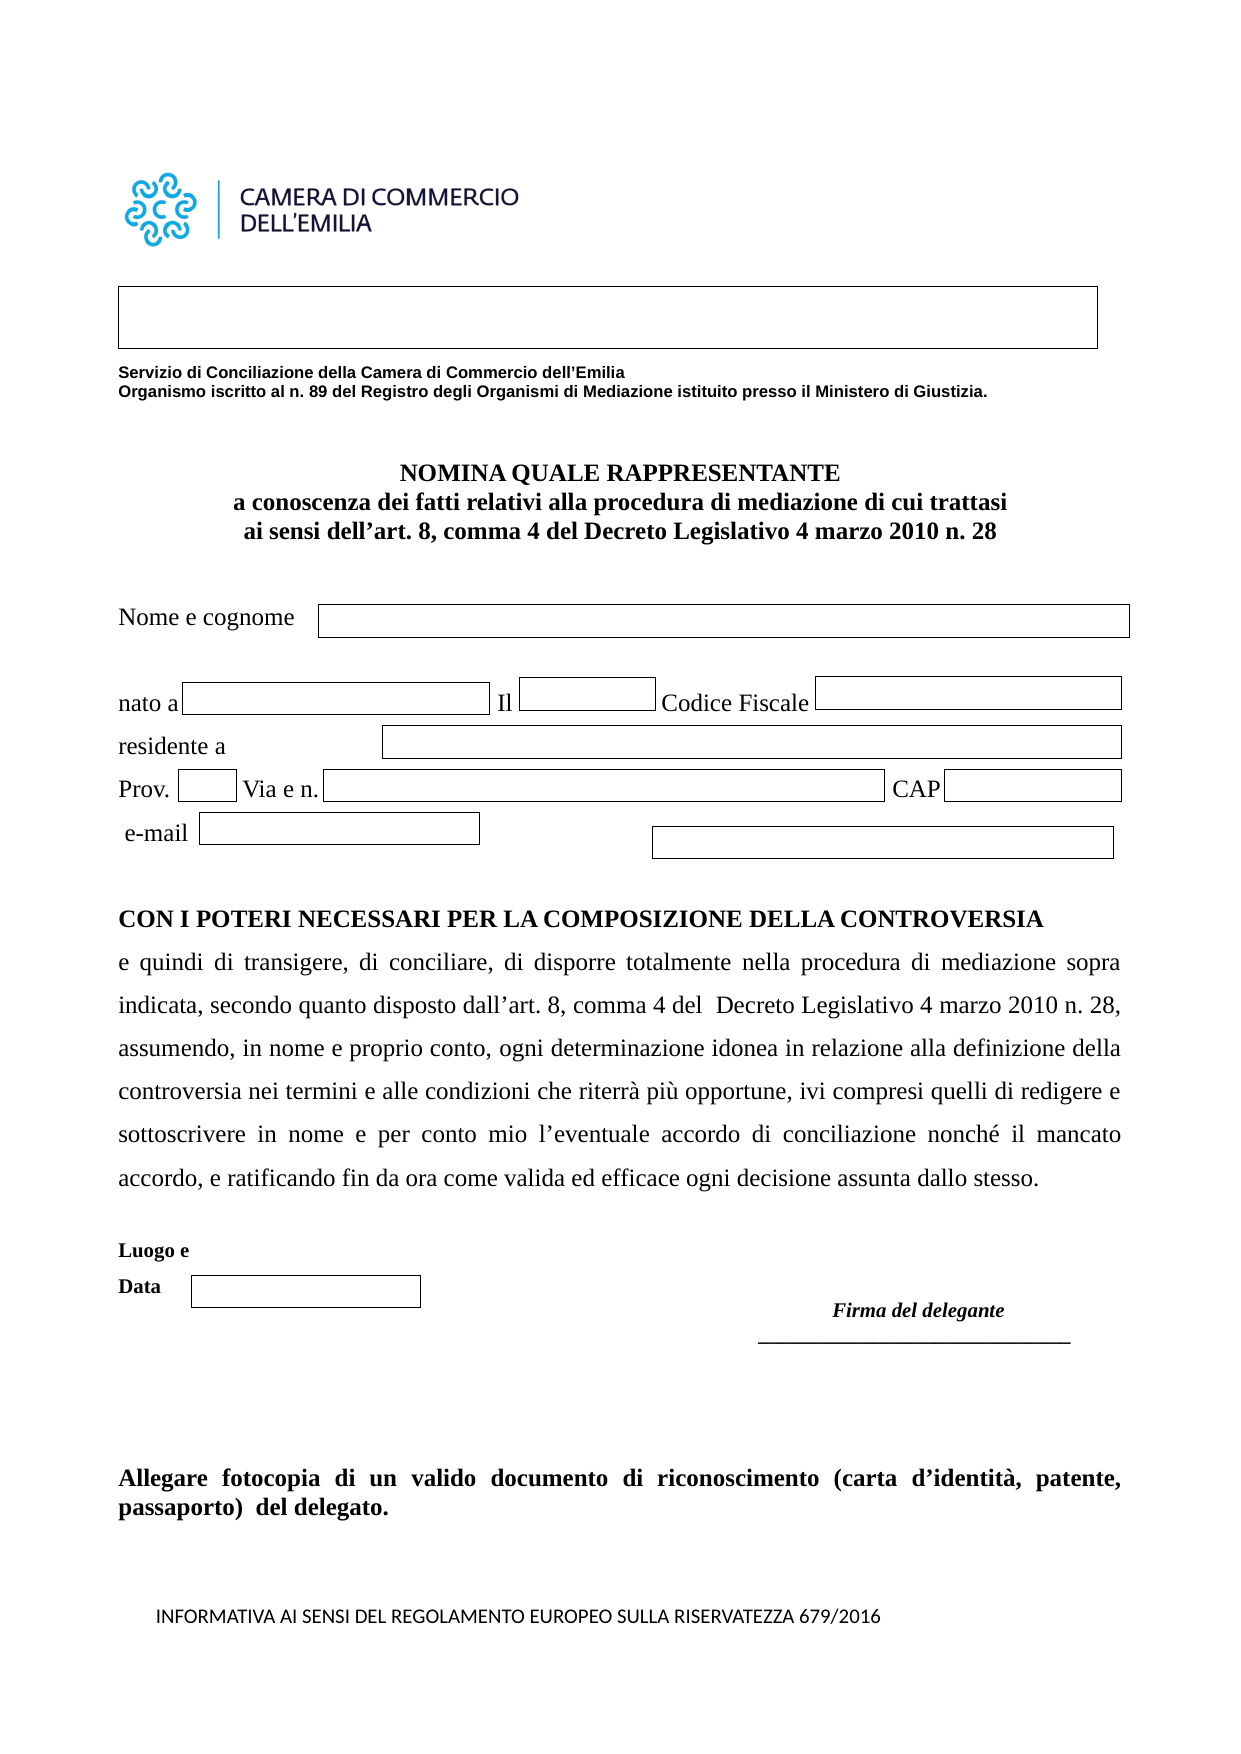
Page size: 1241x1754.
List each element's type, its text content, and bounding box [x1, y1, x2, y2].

text INFORMATIVA AI SENSI DEL REGOLAMENTO EUROPEO SULLA RISERVATEZZA 679/2016 [156, 1604, 1122, 1629]
text Servizio di Conciliazione della Camera di Commercio dell’Emilia Organismo iscritto al n. 89 del Registro degli Organismi di Mediazione istituito presso il Ministero di Giustizia. [118, 362, 1122, 401]
text e-mail [118, 818, 1122, 846]
text Nome e cognome [118, 602, 1122, 631]
text e quindi di transigere, di conciliare, di disporre totalmente nella procedura di mediazione sopra indicata, secondo quanto disposto dall’art. 8, comma 4 del Decreto Legislativo 4 marzo 2010 n. 28, assumendo, in nome e proprio conto, ogni determinazione idonea in relazione alla definizione della controversia nei termini e alle condizioni che riterrà più opportune, ivi compresi quelli di redigere e sottoscrivere in nome e per conto mio l’eventuale accordo di conciliazione nonché il mancato accordo, e ratificando fin da ora come valida ed efficace ogni decisione assunta dallo stesso. [118, 947, 1122, 1191]
text Luogo e [118, 1238, 1122, 1262]
text residente a [118, 731, 1122, 760]
text Allegare fotocopia di un valido documento di riconoscimento (carta d’identità, patente, passaporto) del delegato. [118, 1463, 1122, 1521]
text Prov. Via e n. CAP [118, 774, 1122, 803]
text a conoscenza dei fatti relativi alla procedura di mediazione di cui trattasi [118, 487, 1122, 516]
text ai sensi dell’art. 8, comma 4 del Decreto Legislativo 4 marzo 2010 n. 28 [118, 516, 1122, 544]
text nato a Il Codice Fiscale [118, 688, 1122, 717]
text ______________________________ [709, 1322, 1122, 1346]
text Firma del delegante [709, 1298, 1122, 1322]
text Data [118, 1274, 1122, 1298]
text NOMINA QUALE RAPPRESENTANTE [118, 458, 1122, 487]
text CON I POTERI NECESSARI PER LA COMPOSIZIONE DELLA CONTROVERSIA [118, 904, 1122, 933]
